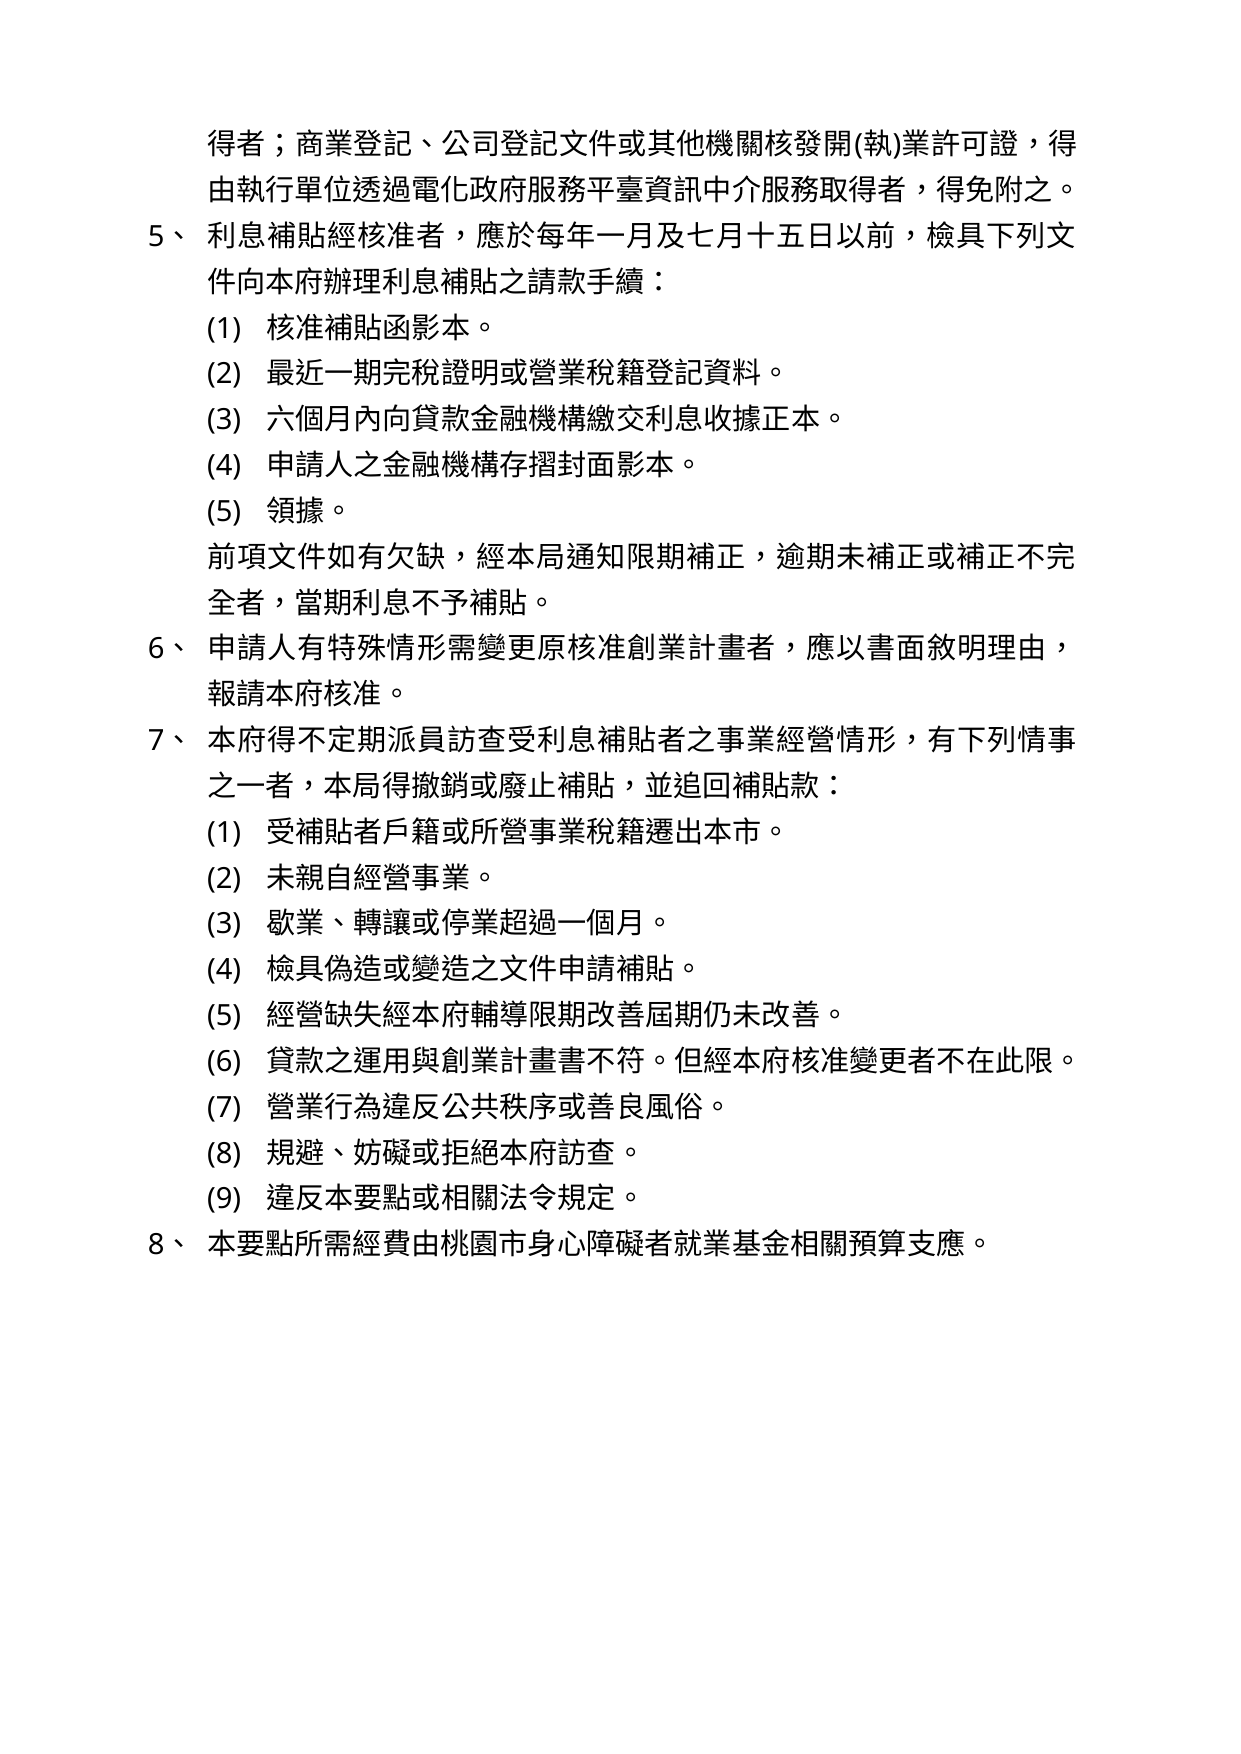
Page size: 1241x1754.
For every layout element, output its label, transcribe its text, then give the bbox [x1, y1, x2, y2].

list 前項文件如有欠缺，經本局通知限期補正，逾期未補正或補正不完全者，當期利息不予補貼。 [207, 531, 1078, 622]
list 利息補貼經核准者，應於每年一月及七月十五日以前，檢具下列文件向本府辦理利息補貼之請款手續： [148, 210, 1078, 301]
list 經營缺失經本府輔導限期改善屆期仍未改善。 [207, 989, 1078, 1035]
list 未親自經營事業。 [207, 851, 1078, 897]
list 前項申請人所附之戶口名簿，得由執行單位透過戶役政資訊系統取得者；商業登記、公司登記文件或其他機關核發開(執)業許可證，得由執行單位透過電化政府服務平臺資訊中介服務取得者，得免附之。 [207, 118, 1078, 210]
list 六個月內向貸款金融機構繳交利息收據正本。 [207, 393, 1078, 439]
list 歇業、轉讓或停業超過一個月。 [207, 897, 1078, 943]
list 最近一期完稅證明或營業稅籍登記資料。 [207, 347, 1078, 393]
list 本府得不定期派員訪查受利息補貼者之事業經營情形，有下列情事之一者，本局得撤銷或廢止補貼，並追回補貼款： [148, 714, 1078, 806]
list 領據。 [207, 485, 1078, 531]
list 本要點所需經費由桃園市身心障礙者就業基金相關預算支應。 [148, 1218, 1078, 1264]
list 違反本要點或相關法令規定。 [207, 1172, 1078, 1218]
list 核准補貼函影本。 [207, 301, 1078, 347]
list 申請人有特殊情形需變更原核准創業計畫者，應以書面敘明理由，報請本府核准。 [148, 622, 1078, 714]
list 申請人之金融機構存摺封面影本。 [207, 439, 1078, 485]
list 受補貼者戶籍或所營事業稅籍遷出本市。 [207, 806, 1078, 851]
list 貸款之運用與創業計畫書不符。但經本府核准變更者不在此限。 [207, 1035, 1078, 1081]
list 檢具偽造或變造之文件申請補貼。 [207, 943, 1078, 989]
list 營業行為違反公共秩序或善良風俗。 [207, 1081, 1078, 1126]
list 規避、妨礙或拒絕本府訪查。 [207, 1126, 1078, 1172]
